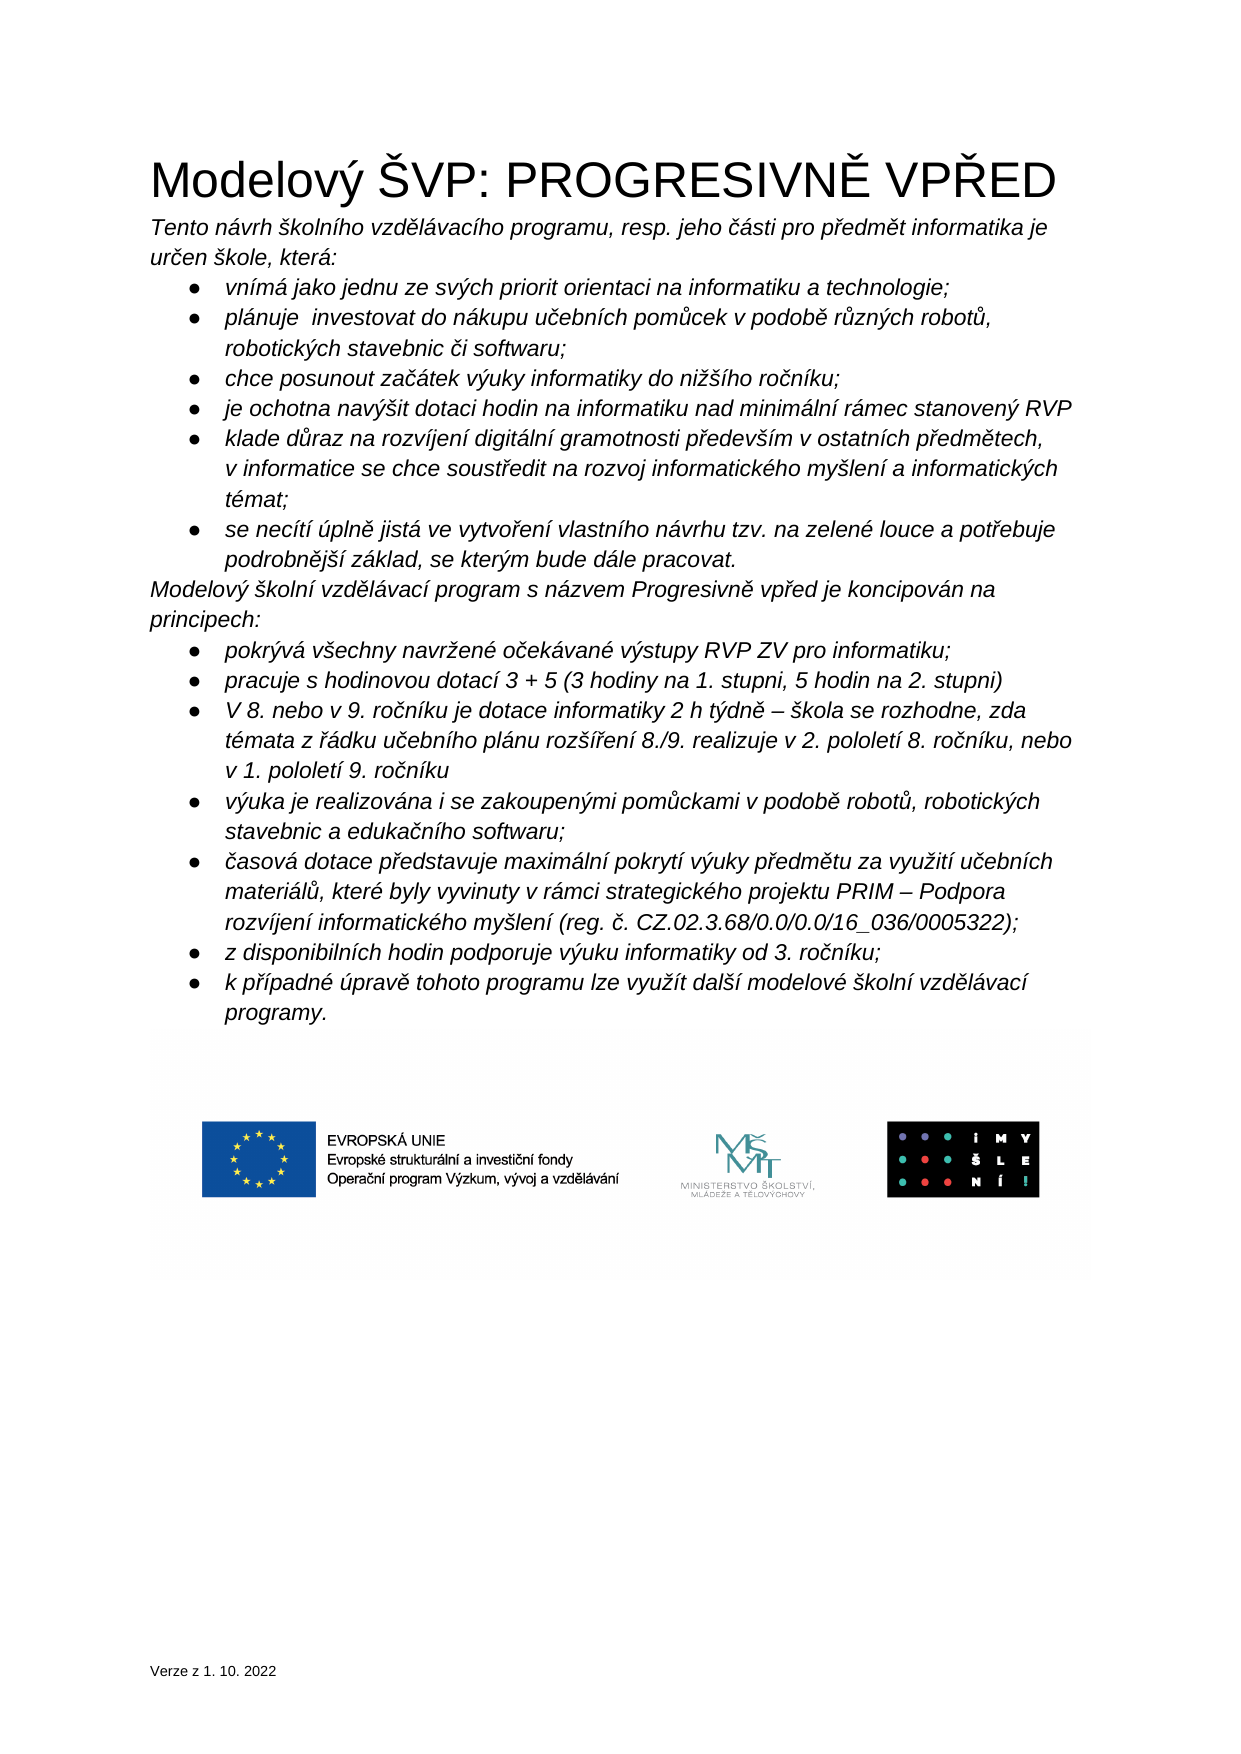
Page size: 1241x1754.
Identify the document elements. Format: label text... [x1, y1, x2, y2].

text Tento návrh školního vzdělávacího programu, resp. jeho části pro předmět informatika je určen škole, která: [150, 214, 1090, 270]
picture [150, 1029, 1091, 1280]
list pokrývá všechny navržené očekávané výstupy RVP ZV pro informatiku; [187, 637, 1090, 663]
list je ochotna navýšit dotaci hodin na informatiku nad minimální rámec stanovený RVP [187, 395, 1090, 421]
list se necítí úplně jistá ve vytvoření vlastního návrhu tzv. na zelené louce a potřebuje podrobnější základ, se kterým bude dále pracovat. [187, 516, 1090, 572]
list časová dotace představuje maximální pokrytí výuky předmětu za využití učebních materiálů, které byly vyvinuty v rámci strategického projektu PRIM – Podpora rozvíjení informatického myšlení (reg. č. CZ.02.3.68/0.0/0.0/16_036/0005322); [187, 848, 1090, 935]
list V 8. nebo v 9. ročníku je dotace informatiky 2 h týdně – škola se rozhodne, zda témata z řádku učebního plánu rozšíření 8./9. realizuje v 2. pololetí 8. ročníku, nebo v 1. pololetí 9. ročníku [187, 697, 1090, 784]
list z disponibilních hodin podporuje výuku informatiky od 3. ročníku; [187, 939, 1090, 965]
list plánuje investovat do nákupu učebních pomůcek v podobě různých robotů, robotických stavebnic či softwaru; [187, 304, 1090, 361]
list pracuje s hodinovou dotací 3 + 5 (3 hodiny na 1. stupni, 5 hodin na 2. stupni) [187, 667, 1090, 693]
title Modelový ŠVP: PROGRESIVNĚ VPŘED [150, 150, 1090, 207]
text Modelový školní vzdělávací program s názvem Progresivně vpřed je koncipován na principech: [150, 576, 1090, 633]
list výuka je realizována i se zakoupenými pomůckami v podobě robotů, robotických stavebnic a edukačního softwaru; [187, 788, 1090, 844]
list chce posunout začátek výuky informatiky do nižšího ročníku; [187, 365, 1090, 391]
list vnímá jako jednu ze svých priorit orientaci na informatiku a technologie; [187, 274, 1090, 301]
list k případné úpravě tohoto programu lze využít další modelové školní vzdělávací programy. [187, 969, 1090, 1026]
list klade důraz na rozvíjení digitální gramotnosti především v ostatních předmětech, v informatice se chce soustředit na rozvoj informatického myšlení a informatických témat; [187, 425, 1090, 512]
